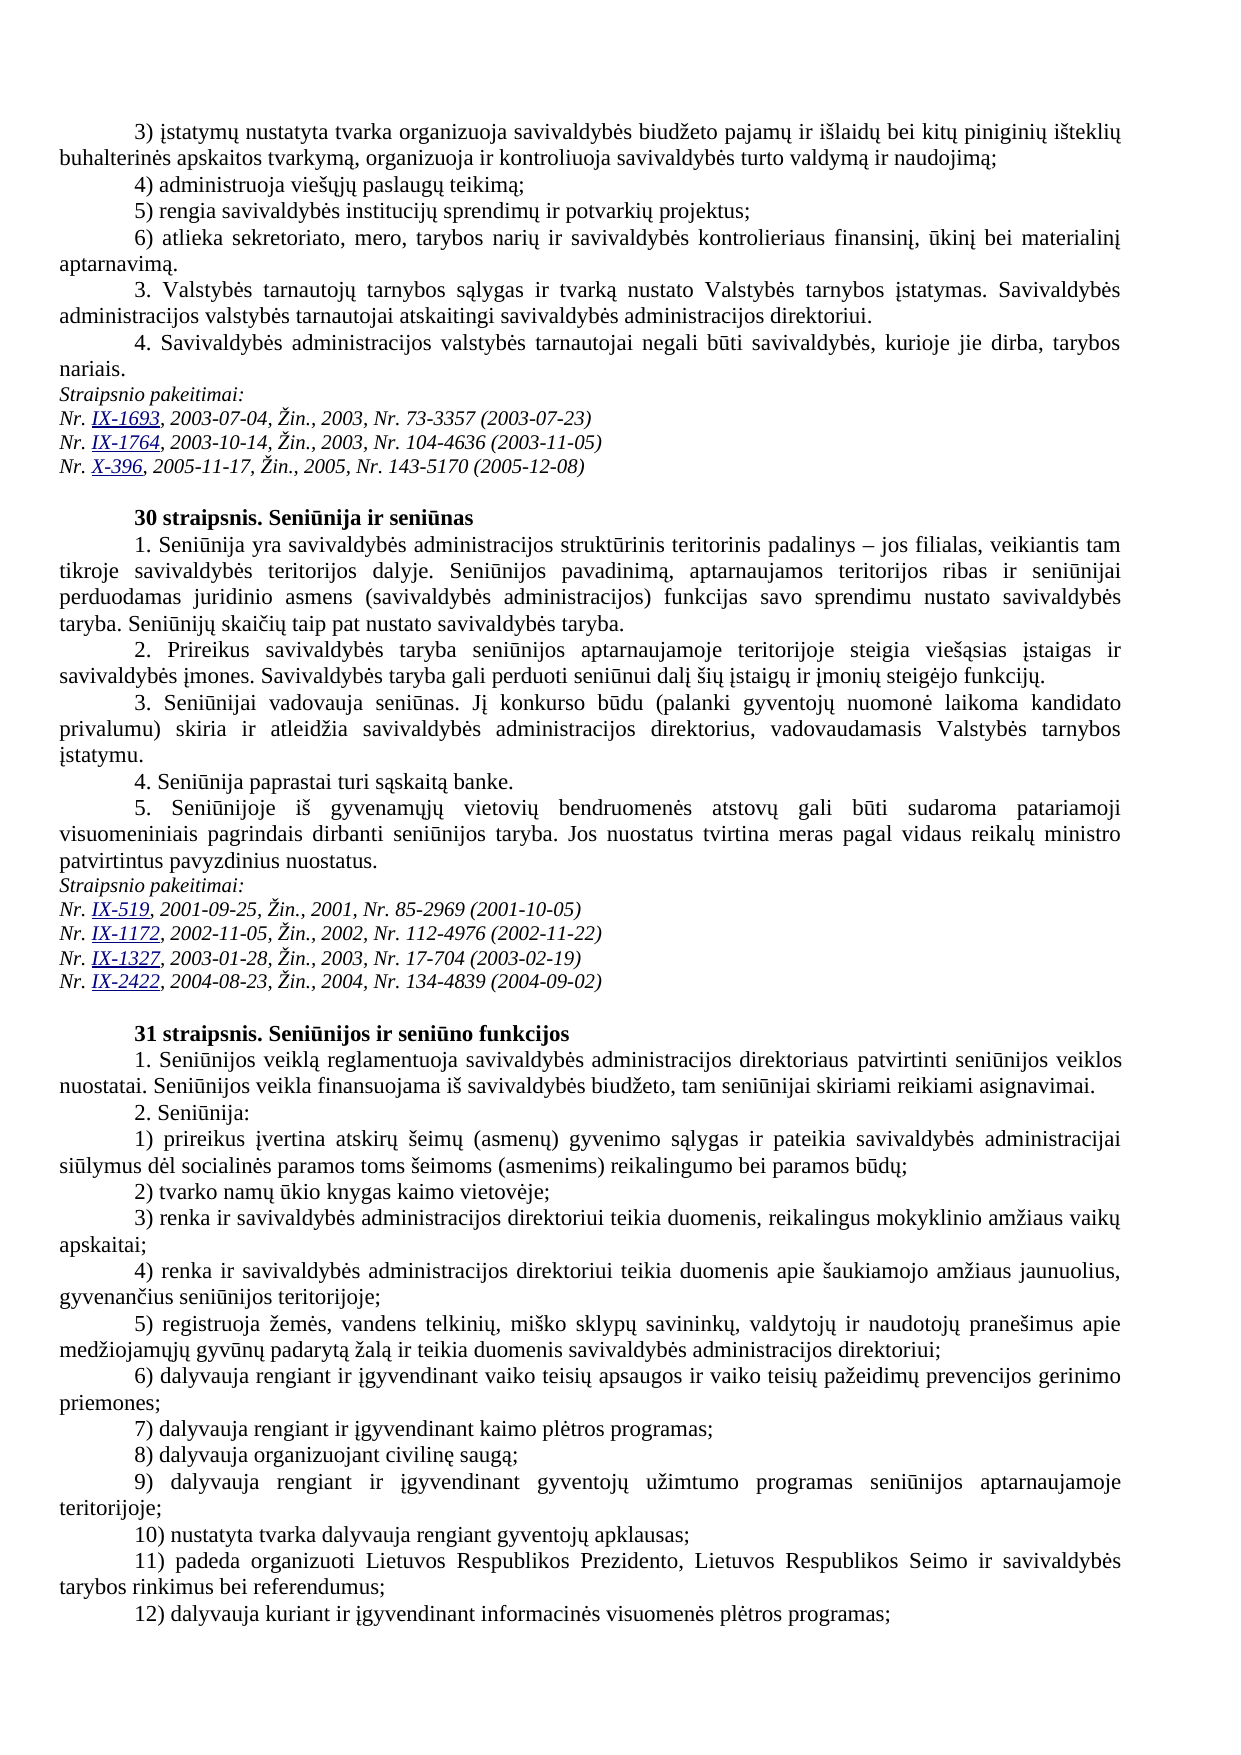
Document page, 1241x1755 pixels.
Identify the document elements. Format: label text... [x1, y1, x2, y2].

text 1. Seniūnijos veiklą reglamentuoja savivaldybės administracijos direktoriaus patvirtinti seniūnijos veiklos nuostatai. Seniūnijos veikla finansuojama iš savivaldybės biudžeto, tam seniūnijai skiriami reikiami asignavimai. [59, 1046, 1122, 1099]
text 4) administruoja viešųjų paslaugų teikimą; [59, 171, 1122, 197]
text 6) dalyvauja rengiant ir įgyvendinant vaiko teisių apsaugos ir vaiko teisių pažeidimų prevencijos gerinimo priemones; [59, 1362, 1122, 1415]
text 3. Seniūnijai vadovauja seniūnas. Jį konkurso būdu (palanki gyventojų nuomonė laikoma kandidato privalumu) skiria ir atleidžia savivaldybės administracijos direktorius, vadovaudamasis Valstybės tarnybos įstatymu. [59, 689, 1122, 768]
text Nr. IX-519, 2001-09-25, Žin., 2001, Nr. 85-2969 (2001-10-05) [59, 897, 1122, 921]
text 6) atlieka sekretoriato, mero, tarybos narių ir savivaldybės kontrolieriaus finansinį, ūkinį bei materialinį aptarnavimą. [59, 223, 1122, 276]
text Nr. IX-1764, 2003-10-14, Žin., 2003, Nr. 104-4636 (2003-11-05) [59, 430, 1122, 454]
text Nr. IX-1327, 2003-01-28, Žin., 2003, Nr. 17-704 (2003-02-19) [59, 945, 1122, 969]
text 5. Seniūnijoje iš gyvenamųjų vietovių bendruomenės atstovų gali būti sudaroma patariamoji visuomeniniais pagrindais dirbanti seniūnijos taryba. Jos nuostatus tvirtina meras pagal vidaus reikalų ministro patvirtintus pavyzdinius nuostatus. [59, 794, 1122, 873]
text 11) padeda organizuoti Lietuvos Respublikos Prezidento, Lietuvos Respublikos Seimo ir savivaldybės tarybos rinkimus bei referendumus; [59, 1547, 1122, 1600]
text 5) rengia savivaldybės institucijų sprendimų ir potvarkių projektus; [59, 197, 1122, 223]
text 4) renka ir savivaldybės administracijos direktoriui teikia duomenis apie šaukiamojo amžiaus jaunuolius, gyvenančius seniūnijos teritorijoje; [59, 1257, 1122, 1310]
text 4. Savivaldybės administracijos valstybės tarnautojai negali būti savivaldybės, kurioje jie dirba, tarybos nariais. [59, 329, 1122, 382]
text 7) dalyvauja rengiant ir įgyvendinant kaimo plėtros programas; [59, 1415, 1122, 1442]
text Straipsnio pakeitimai: [59, 382, 1122, 406]
text 3. Valstybės tarnautojų tarnybos sąlygas ir tvarką nustato Valstybės tarnybos įstatymas. Savivaldybės administracijos valstybės tarnautojai atskaitingi savivaldybės administracijos direktoriui. [59, 276, 1122, 329]
text 30 straipsnis. Seniūnija ir seniūnas [59, 504, 1122, 531]
text Nr. IX-1172, 2002-11-05, Žin., 2002, Nr. 112-4976 (2002-11-22) [59, 921, 1122, 945]
text Nr. X-396, 2005-11-17, Žin., 2005, Nr. 143-5170 (2005-12-08) [59, 454, 1122, 478]
text 3) renka ir savivaldybės administracijos direktoriui teikia duomenis, reikalingus mokyklinio amžiaus vaikų apskaitai; [59, 1204, 1122, 1257]
text 2. Prireikus savivaldybės taryba seniūnijos aptarnaujamoje teritorijoje steigia viešąsias įstaigas ir savivaldybės įmones. Savivaldybės taryba gali perduoti seniūnui dalį šių įstaigų ir įmonių steigėjo funkcijų. [59, 636, 1122, 689]
text 3) įstatymų nustatyta tvarka organizuoja savivaldybės biudžeto pajamų ir išlaidų bei kitų piniginių išteklių buhalterinės apskaitos tvarkymą, organizuoja ir kontroliuoja savivaldybės turto valdymą ir naudojimą; [59, 118, 1122, 171]
text 2) tvarko namų ūkio knygas kaimo vietovėje; [59, 1178, 1122, 1204]
text Nr. IX-2422, 2004-08-23, Žin., 2004, Nr. 134-4839 (2004-09-02) [59, 969, 1122, 993]
text Nr. IX-1693, 2003-07-04, Žin., 2003, Nr. 73-3357 (2003-07-23) [59, 406, 1122, 430]
text 10) nustatyta tvarka dalyvauja rengiant gyventojų apklausas; [59, 1521, 1122, 1547]
text 31 straipsnis. Seniūnijos ir seniūno funkcijos [59, 1020, 1122, 1046]
text 1. Seniūnija yra savivaldybės administracijos struktūrinis teritorinis padalinys – jos filialas, veikiantis tam tikroje savivaldybės teritorijos dalyje. Seniūnijos pavadinimą, aptarnaujamos teritorijos ribas ir seniūnijai perduodamas juridinio asmens (savivaldybės administracijos) funkcijas savo sprendimu nustato savivaldybės taryba. Seniūnijų skaičių taip pat nustato savivaldybės taryba. [59, 531, 1122, 636]
text 8) dalyvauja organizuojant civilinę saugą; [59, 1442, 1122, 1468]
text 2. Seniūnija: [59, 1099, 1122, 1125]
text Straipsnio pakeitimai: [59, 873, 1122, 897]
text 5) registruoja žemės, vandens telkinių, miško sklypų savininkų, valdytojų ir naudotojų pranešimus apie medžiojamųjų gyvūnų padarytą žalą ir teikia duomenis savivaldybės administracijos direktoriui; [59, 1310, 1122, 1362]
text 9) dalyvauja rengiant ir įgyvendinant gyventojų užimtumo programas seniūnijos aptarnaujamoje teritorijoje; [59, 1468, 1122, 1521]
text 4. Seniūnija paprastai turi sąskaitą banke. [59, 768, 1122, 794]
text 1) prireikus įvertina atskirų šeimų (asmenų) gyvenimo sąlygas ir pateikia savivaldybės administracijai siūlymus dėl socialinės paramos toms šeimoms (asmenims) reikalingumo bei paramos būdų; [59, 1125, 1122, 1178]
text 12) dalyvauja kuriant ir įgyvendinant informacinės visuomenės plėtros programas; [59, 1600, 1122, 1626]
